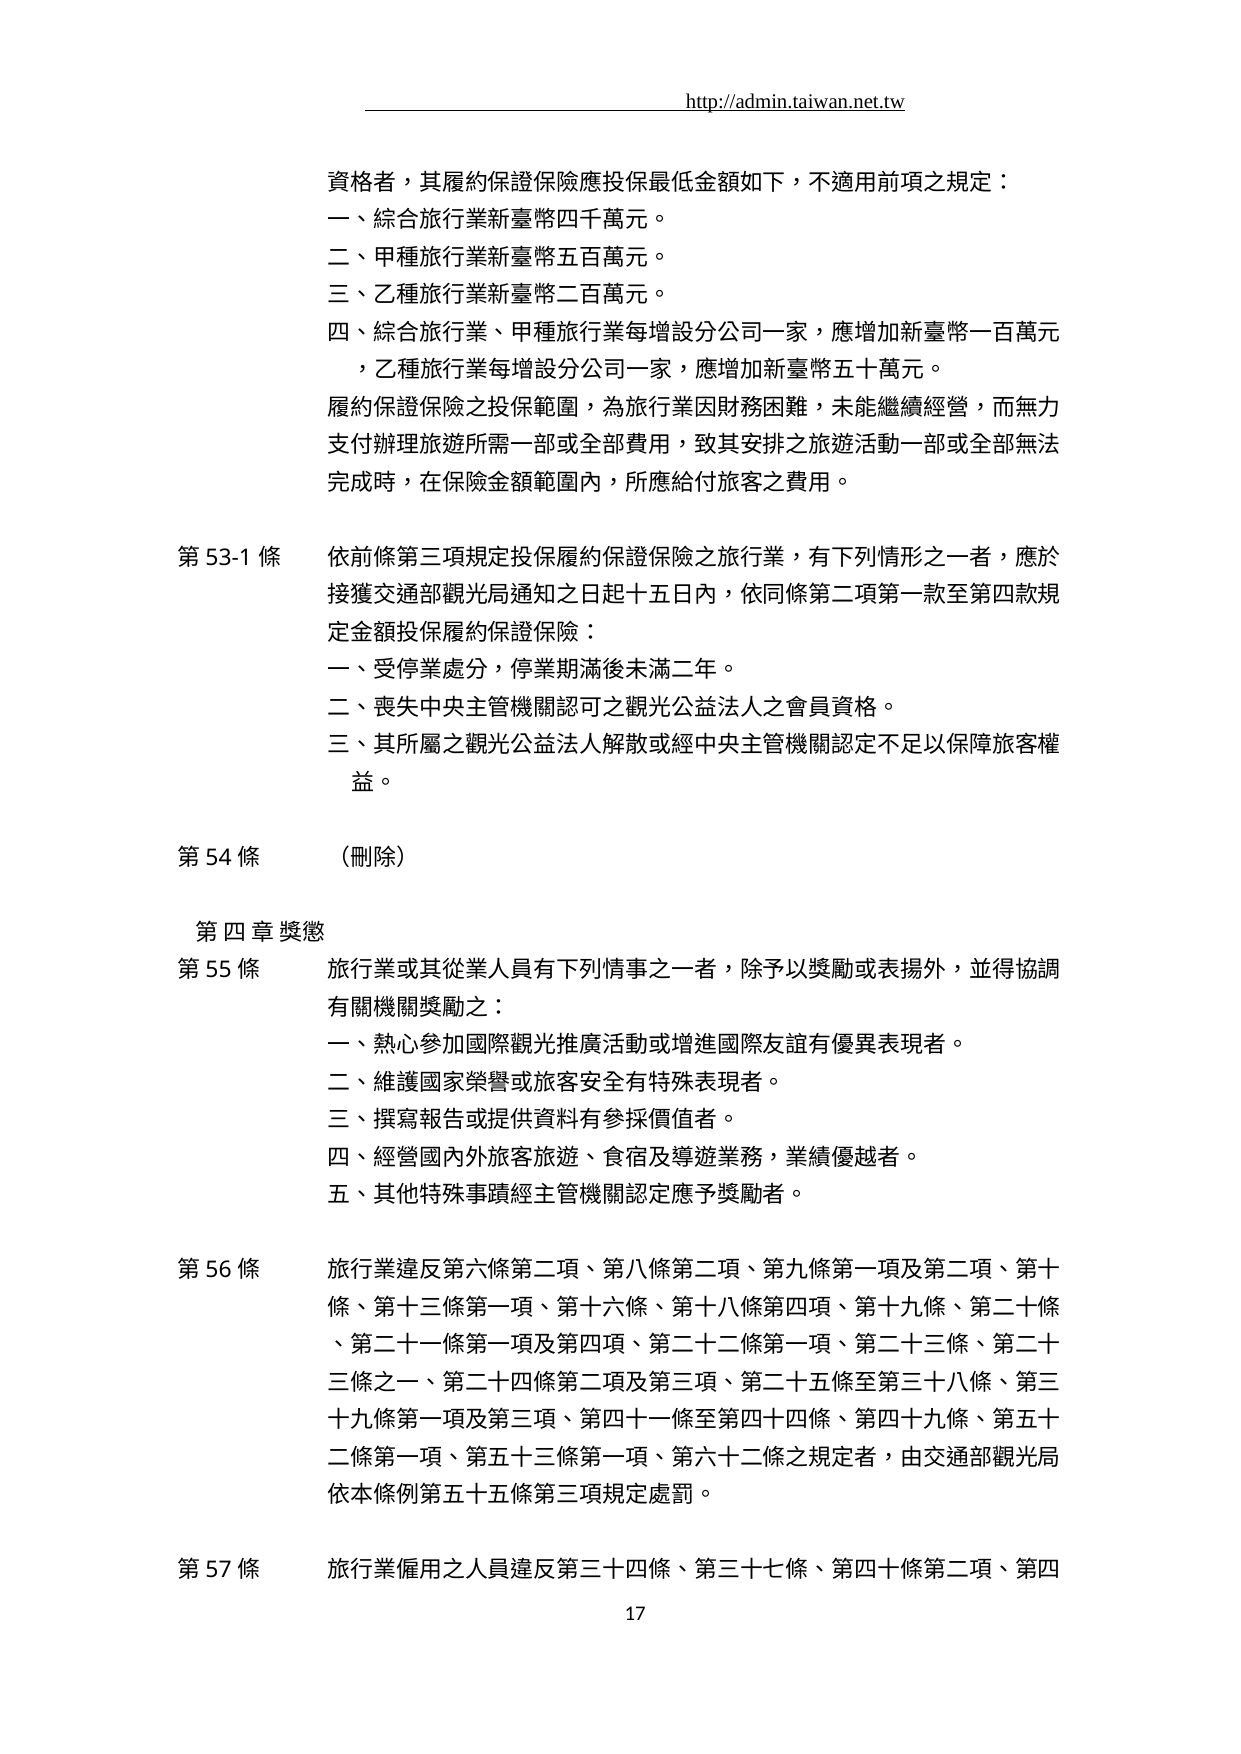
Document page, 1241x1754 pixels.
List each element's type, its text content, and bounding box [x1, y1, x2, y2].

text 三、撰寫報告或提供資料有參採價值者。 [327, 1099, 1092, 1136]
text 一、熱心參加國際觀光推廣活動或增進國際友誼有優異表現者。 [327, 1024, 1092, 1061]
text 完成時，在保險金額範圍內，所應給付旅客之費用。 [327, 461, 1092, 499]
text 二、維護國家榮譽或旅客安全有特殊表現者。 [327, 1061, 1092, 1099]
text 資格者，其履約保證保險應投保最低金額如下，不適用前項之規定： [327, 161, 1092, 199]
text 依本條例第五十五條第三項規定處罰。 [327, 1474, 1092, 1511]
text 第 55 條 旅行業或其從業人員有下列情事之一者，除予以獎勵或表揚外，並得協調 [177, 949, 1092, 986]
text 第 53-1 條 依前條第三項規定投保履約保證保險之旅行業，有下列情形之一者，應於 [177, 536, 1092, 574]
text 三、乙種旅行業新臺幣二百萬元。 [327, 274, 1092, 311]
text ，乙種旅行業每增設分公司一家，應增加新臺幣五十萬元。 [327, 349, 1092, 386]
text 支付辦理旅遊所需一部或全部費用，致其安排之旅遊活動一部或全部無法 [327, 424, 1092, 461]
text 十九條第一項及第三項、第四十一條至第四十四條、第四十九條、第五十 [327, 1399, 1092, 1436]
text 四、經營國內外旅客旅遊、食宿及導遊業務，業績優越者。 [327, 1136, 1092, 1174]
text 三條之一、第二十四條第二項及第三項、第二十五條至第三十八條、第三 [327, 1361, 1092, 1399]
text 一、受停業處分，停業期滿後未滿二年。 [327, 649, 1092, 686]
text 接獲交通部觀光局通知之日起十五日內，依同條第二項第一款至第四款規 [327, 574, 1092, 611]
text 定金額投保履約保證保險： [327, 611, 1092, 649]
text 有關機關獎勵之： [327, 986, 1092, 1024]
text 第 56 條 旅行業違反第六條第二項、第八條第二項、第九條第一項及第二項、第十 [177, 1249, 1092, 1286]
text 二條第一項、第五十三條第一項、第六十二條之規定者，由交通部觀光局 [327, 1436, 1092, 1474]
text 條、第十三條第一項、第十六條、第十八條第四項、第十九條、第二十條 [327, 1286, 1092, 1324]
text 一、綜合旅行業新臺幣四千萬元。 [327, 199, 1092, 236]
text 、第二十一條第一項及第四項、第二十二條第一項、第二十三條、第二十 [327, 1324, 1092, 1361]
text 第 54 條 （刪除） [177, 836, 1092, 874]
text 履約保證保險之投保範圍，為旅行業因財務困難，未能繼續經營，而無力 [327, 386, 1092, 424]
text 益。 [327, 761, 1092, 799]
text 三、其所屬之觀光公益法人解散或經中央主管機關認定不足以保障旅客權 [327, 724, 1092, 761]
text 第 四 章 獎懲 [177, 911, 1092, 949]
text 五、其他特殊事蹟經主管機關認定應予獎勵者。 [327, 1174, 1092, 1211]
text 二、喪失中央主管機關認可之觀光公益法人之會員資格。 [327, 686, 1092, 724]
text 第 57 條 旅行業僱用之人員違反第三十四條、第三十七條、第四十條第二項、第四 [177, 1549, 1092, 1586]
text 二、甲種旅行業新臺幣五百萬元。 [327, 236, 1092, 274]
text 四、綜合旅行業、甲種旅行業每增設分公司一家，應增加新臺幣一百萬元 [327, 311, 1092, 349]
